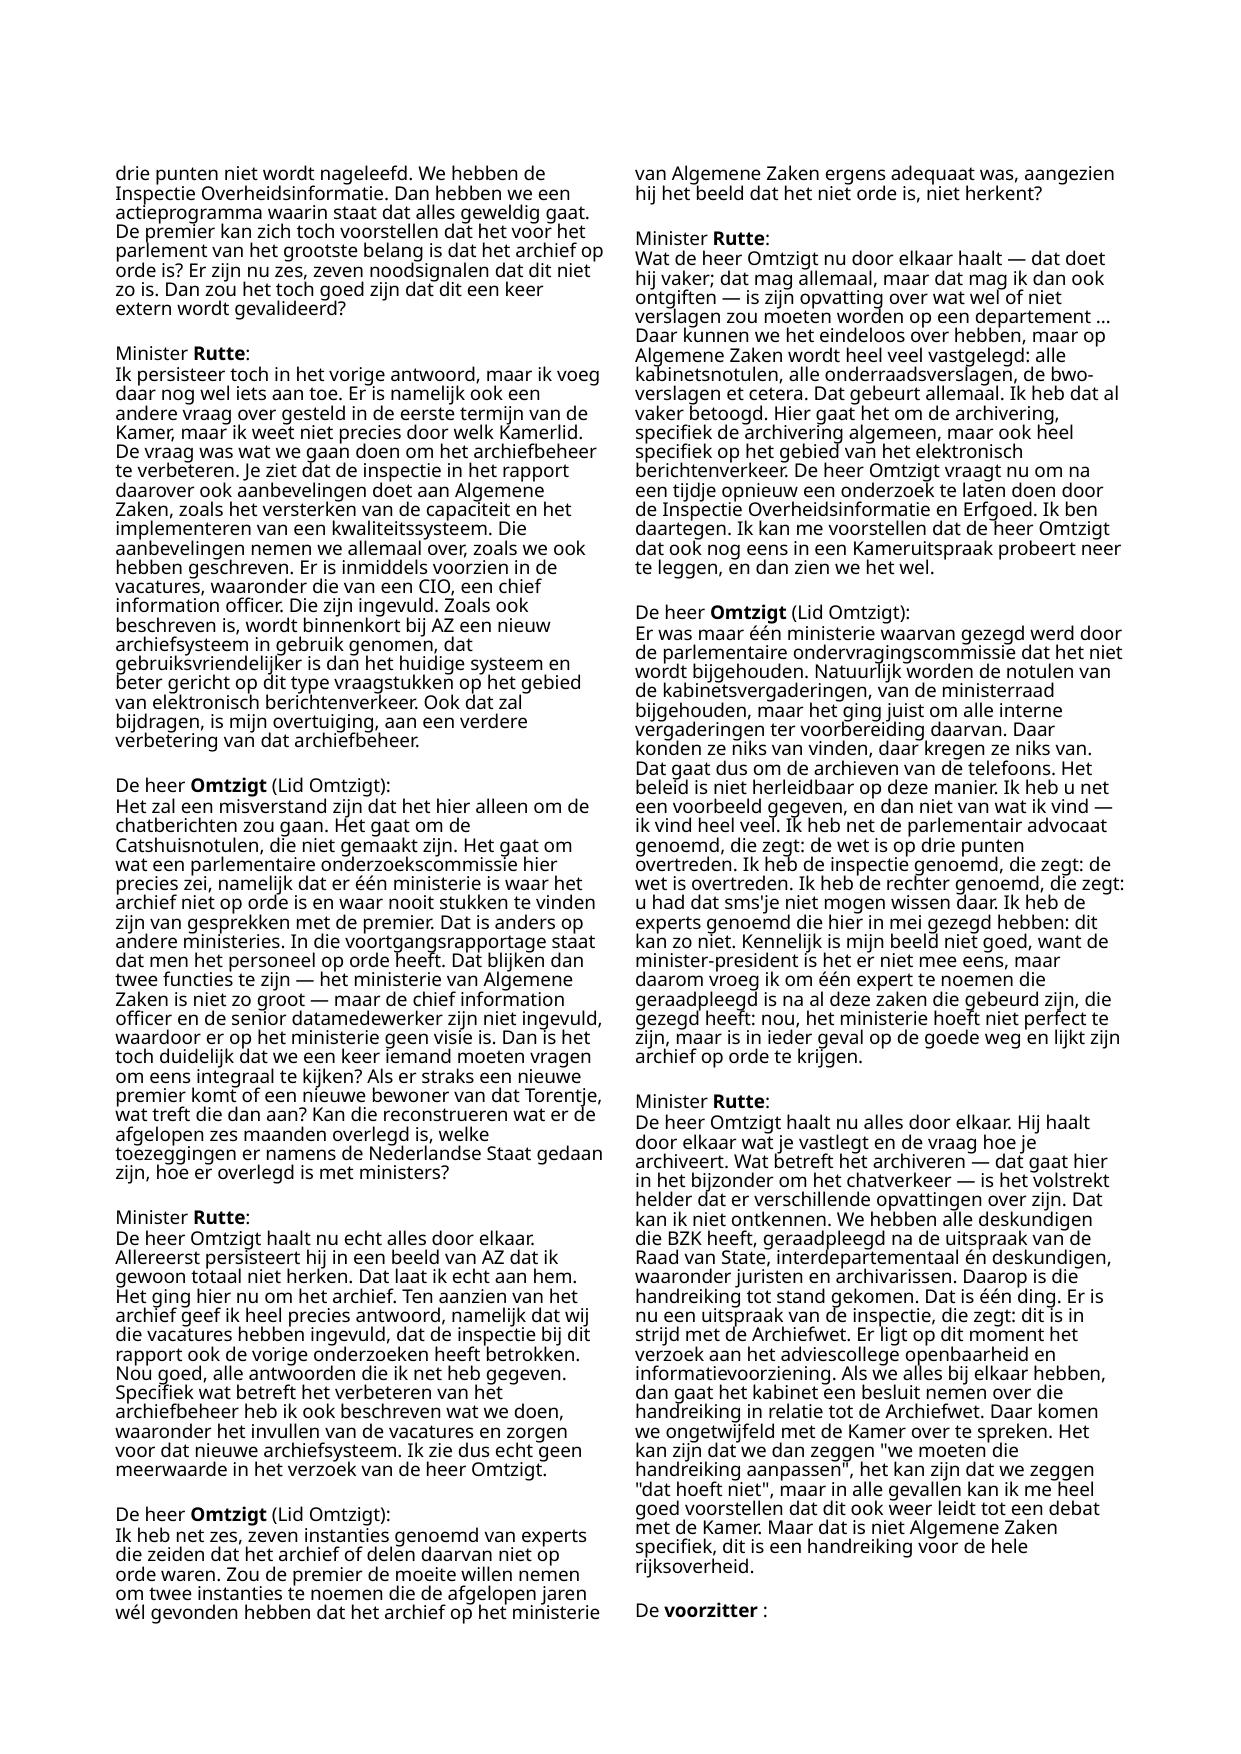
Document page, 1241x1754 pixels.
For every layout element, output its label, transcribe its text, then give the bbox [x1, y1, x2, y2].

text Ik persisteer toch in het vorige antwoord, maar ik voeg daar nog wel iets aan toe. Er is namelijk ook een andere vraag over gesteld in de eerste termijn van de Kamer, maar ik weet niet precies door welk Kamerlid. De vraag was wat we gaan doen om het archiefbeheer te verbeteren. Je ziet dat de inspectie in het rapport daarover ook aanbevelingen doet aan Algemene Zaken, zoals het versterken van de capaciteit en het implementeren van een kwaliteitssysteem. Die aanbevelingen nemen we allemaal over, zoals we ook hebben geschreven. Er is inmiddels voorzien in de vacatures, waaronder die van een CIO, een chief information officer. Die zijn ingevuld. Zoals ook beschreven is, wordt binnenkort bij AZ een nieuw archiefsysteem in gebruik genomen, dat gebruiksvriendelijker is dan het huidige systeem en beter gericht op dit type vraagstukken op het gebied van elektronisch berichtenverkeer. Ook dat zal bijdragen, is mijn overtuiging, aan een verdere verbetering van dat archiefbeheer. [115, 366, 605, 751]
text De heer Omtzigt (Lid Omtzigt): [115, 772, 605, 798]
text Wat de heer Omtzigt nu door elkaar haalt — dat doet hij vaker; dat mag allemaal, maar dat mag ik dan ook ontgiften — is zijn opvatting over wat wel of niet verslagen zou moeten worden op een departement … Daar kunnen we het eindeloos over hebben, maar op Algemene Zaken wordt heel veel vastgelegd: alle kabinetsnotulen, alle onderraadsverslagen, de bwo-verslagen et cetera. Dat gebeurt allemaal. Ik heb dat al vaker betoogd. Hier gaat het om de archivering, specifiek de archivering algemeen, maar ook heel specifiek op het gebied van het elektronisch berichtenverkeer. De heer Omtzigt vraagt nu om na een tijdje opnieuw een onderzoek te laten doen door de Inspectie Overheidsinformatie en Erfgoed. Ik ben daartegen. Ik kan me voorstellen dat de heer Omtzigt dat ook nog eens in een Kameruitspraak probeert neer te leggen, en dan zien we het wel. [635, 250, 1125, 578]
text De heer Omtzigt haalt nu echt alles door elkaar. Allereerst persisteert hij in een beeld van AZ dat ik gewoon totaal niet herken. Dat laat ik echt aan hem. Het ging hier nu om het archief. Ten aanzien van het archief geef ik heel precies antwoord, namelijk dat wij die vacatures hebben ingevuld, dat de inspectie bij dit rapport ook de vorige onderzoeken heeft betrokken. Nou goed, alle antwoorden die ik net heb gegeven. Specifiek wat betreft het verbeteren van het archiefbeheer heb ik ook beschreven wat we doen, waaronder het invullen van de vacatures en zorgen voor dat nieuwe archiefsysteem. Ik zie dus echt geen meerwaarde in het verzoek van de heer Omtzigt. [115, 1230, 605, 1481]
text Minister Rutte: [635, 1089, 1125, 1114]
text Er was maar één ministerie waarvan gezegd werd door de parlementaire ondervragingscommissie dat het niet wordt bijgehouden. Natuurlijk worden de notulen van de kabinetsvergaderingen, van de ministerraad bijgehouden, maar het ging juist om alle interne vergaderingen ter voorbereiding daarvan. Daar konden ze niks van vinden, daar kregen ze niks van. Dat gaat dus om de archieven van de telefoons. Het beleid is niet herleidbaar op deze manier. Ik heb u net een voorbeeld gegeven, en dan niet van wat ik vind — ik vind heel veel. Ik heb net de parlementair advocaat genoemd, die zegt: de wet is op drie punten overtreden. Ik heb de inspectie genoemd, die zegt: de wet is overtreden. Ik heb de rechter genoemd, die zegt: u had dat sms'je niet mogen wissen daar. Ik heb de experts genoemd die hier in mei gezegd hebben: dit kan zo niet. Kennelijk is mijn beeld niet goed, want de minister-president is het er niet mee eens, maar daarom vroeg ik om één expert te noemen die geraadpleegd is na al deze zaken die gebeurd zijn, die gezegd heeft: nou, het ministerie hoeft niet perfect te zijn, maar is in ieder geval op de goede weg en lijkt zijn archief op orde te krijgen. [635, 624, 1125, 1068]
text Het zal een misverstand zijn dat het hier alleen om de chatberichten zou gaan. Het gaat om de Catshuisnotulen, die niet gemaakt zijn. Het gaat om wat een parlementaire onderzoekscommissie hier precies zei, namelijk dat er één ministerie is waar het archief niet op orde is en waar nooit stukken te vinden zijn van gesprekken met de premier. Dat is anders op andere ministeries. In die voortgangsrapportage staat dat men het personeel op orde heeft. Dat blijken dan twee functies te zijn — het ministerie van Algemene Zaken is niet zo groot — maar de chief information officer en de senior datamedewerker zijn niet ingevuld, waardoor er op het ministerie geen visie is. Dan is het toch duidelijk dat we een keer iemand moeten vragen om eens integraal te kijken? Als er straks een nieuwe premier komt of een nieuwe bewoner van dat Torentje, wat treft die dan aan? Kan die reconstrueren wat er de afgelopen zes maanden overlegd is, welke toezeggingen er namens de Nederlandse Staat gedaan zijn, hoe er overlegd is met ministers? [115, 798, 605, 1183]
text De heer Omtzigt haalt nu alles door elkaar. Hij haalt door elkaar wat je vastlegt en de vraag hoe je archiveert. Wat betreft het archiveren — dat gaat hier in het bijzonder om het chatverkeer — is het volstrekt helder dat er verschillende opvattingen over zijn. Dat kan ik niet ontkennen. We hebben alle deskundigen die BZK heeft, geraadpleegd na de uitspraak van de Raad van State, interdepartementaal én deskundigen, waaronder juristen en archivarissen. Daarop is die handreiking tot stand gekomen. Dat is één ding. Er is nu een uitspraak van de inspectie, die zegt: dit is in strijd met de Archiefwet. Er ligt op dit moment het verzoek aan het adviescollege openbaarheid en informatievoorziening. Als we alles bij elkaar hebben, dan gaat het kabinet een besluit nemen over die handreiking in relatie tot de Archiefwet. Daar komen we ongetwijfeld met de Kamer over te spreken. Het kan zijn dat we dan zeggen "we moeten die handreiking aanpassen", het kan zijn dat we zeggen "dat hoeft niet", maar in alle gevallen kan ik me heel goed voorstellen dat dit ook weer leidt tot een debat met de Kamer. Maar dat is niet Algemene Zaken specifiek, dit is een handreiking voor de hele rijksoverheid. [635, 1114, 1125, 1577]
text Minister Rutte: [115, 1204, 605, 1230]
text Minister Rutte: [115, 340, 605, 366]
text van Algemene Zaken ergens adequaat was, aangezien hij het beeld dat het niet orde is, niet herkent? [635, 165, 1125, 204]
text Minister Rutte: [635, 225, 1125, 250]
text Ik heb net zes, zeven instanties genoemd van experts die zeiden dat het archief of delen daarvan niet op orde waren. Zou de premier de moeite willen nemen om twee instanties te noemen die de afgelopen jaren wél gevonden hebben dat het archief op het ministerie [115, 1527, 605, 1623]
text De heer Omtzigt (Lid Omtzigt): [115, 1501, 605, 1527]
text drie punten niet wordt nageleefd. We hebben de Inspectie Overheidsinformatie. Dan hebben we een actieprogramma waarin staat dat alles geweldig gaat. De premier kan zich toch voorstellen dat het voor het parlement van het grootste belang is dat het archief op orde is? Er zijn nu zes, zeven noodsignalen dat dit niet zo is. Dan zou het toch goed zijn dat dit een keer extern wordt gevalideerd? [115, 165, 605, 319]
text De heer Omtzigt (Lid Omtzigt): [635, 599, 1125, 624]
text De voorzitter : [635, 1598, 1125, 1623]
